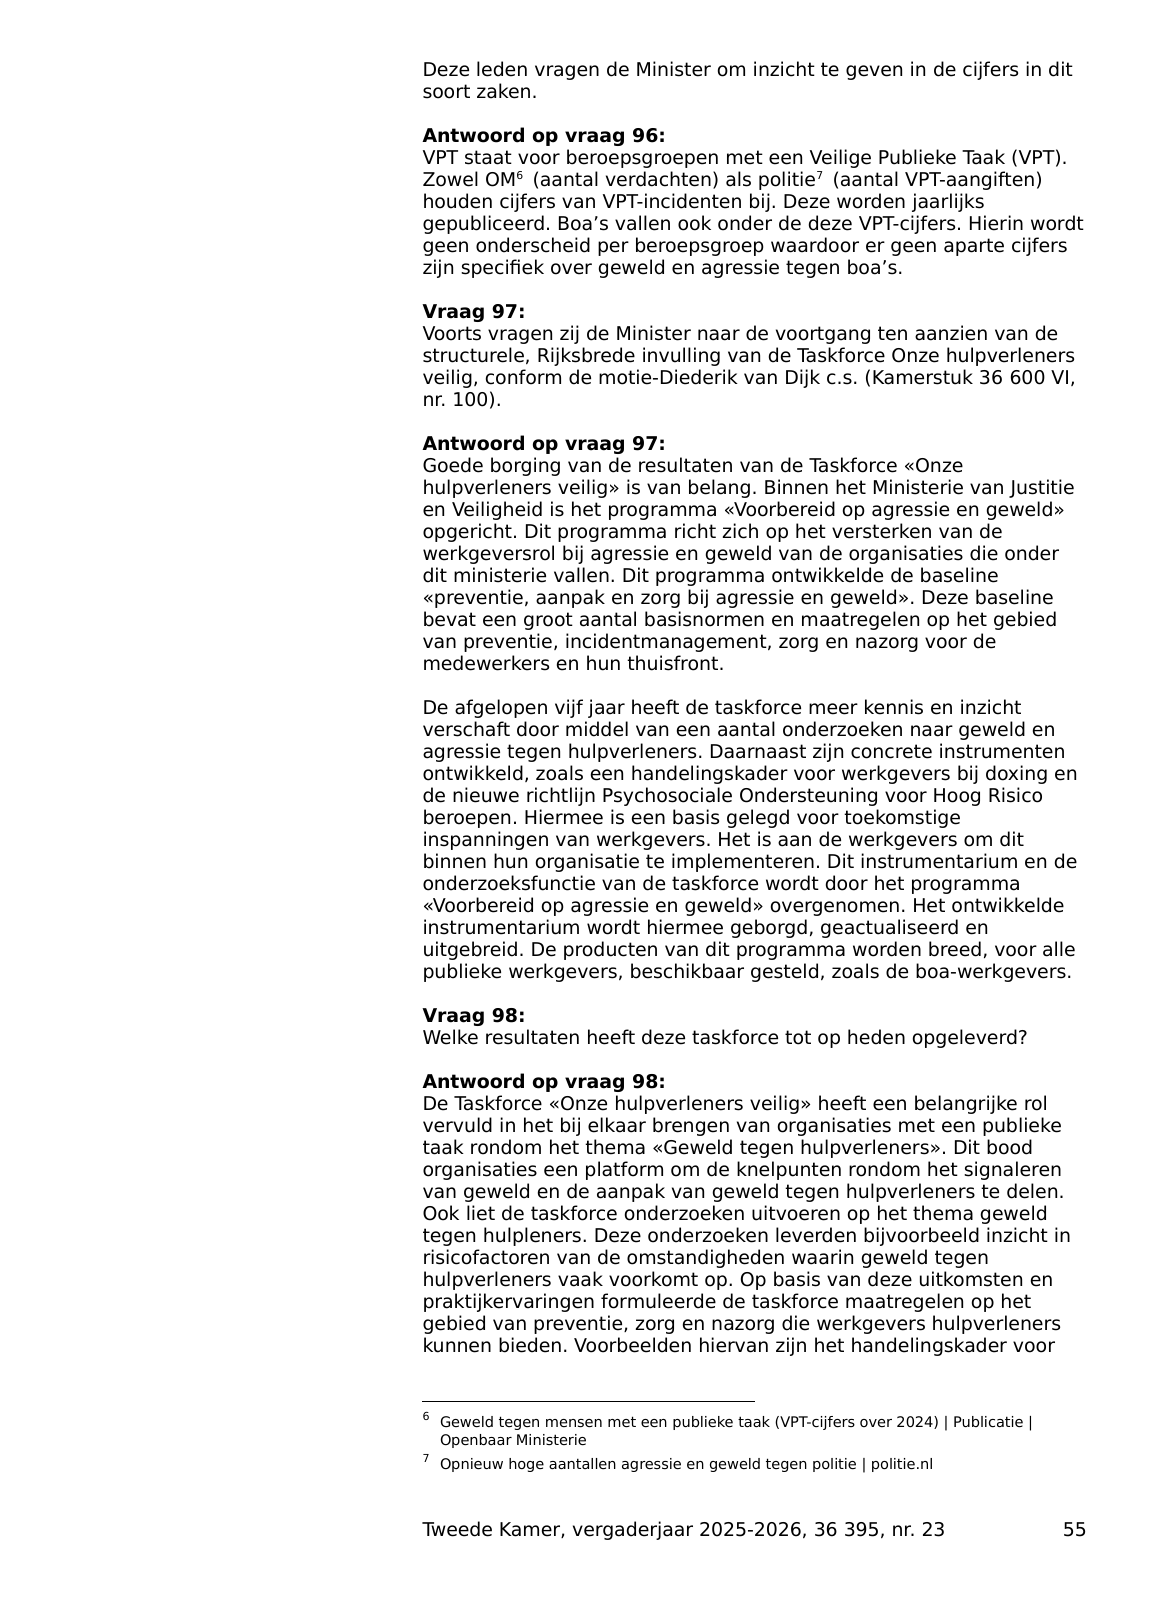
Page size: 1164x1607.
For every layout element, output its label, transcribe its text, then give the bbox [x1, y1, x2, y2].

text Voorts vragen zij de Minister naar de voortgang ten aanzien van de structurele, Rijksbrede invulling van de Taskforce Onze hulpverleners veilig, conform de motie-Diederik van Dijk c.s. (Kamerstuk 36 600 VI, nr. 100). [422, 323, 1087, 411]
text De Taskforce «Onze hulpverleners veilig» heeft een belangrijke rol vervuld in het bij elkaar brengen van organisaties met een publieke taak rondom het thema «Geweld tegen hulpverleners». Dit bood organisaties een platform om de knelpunten rondom het signaleren van geweld en de aanpak van geweld tegen hulpverleners te delen. Ook liet de taskforce onderzoeken uitvoeren op het thema geweld tegen hulpleners. Deze onderzoeken leverden bijvoorbeeld inzicht in risicofactoren van de omstandigheden waarin geweld tegen hulpverleners vaak voorkomt op. Op basis van deze uitkomsten en praktijkervaringen formuleerde de taskforce maatregelen op het gebied van preventie, zorg en nazorg die werkgevers hulpverleners kunnen bieden. Voorbeelden hiervan zijn het handelingskader voor [422, 1093, 1087, 1357]
text Vraag 97: [422, 301, 1087, 323]
text VPT staat voor beroepsgroepen met een Veilige Publieke Taak (VPT). Zowel OM (aantal verdachten) als politie (aantal VPT-aangiften) houden cijfers van VPT-incidenten bij. Deze worden jaarlijks gepubliceerd. Boa’s vallen ook onder de deze VPT-cijfers. Hierin wordt geen onderscheid per beroepsgroep waardoor er geen aparte cijfers zijn specifiek over geweld en agressie tegen boa’s. [422, 147, 1087, 279]
text Vraag 98: [422, 1005, 1087, 1027]
text Deze leden vragen de Minister om inzicht te geven in de cijfers in dit soort zaken. [422, 59, 1087, 103]
text Opnieuw hoge aantallen agressie en geweld tegen politie | politie.nl [422, 1452, 1087, 1474]
text Welke resultaten heeft deze taskforce tot op heden opgeleverd? [422, 1027, 1087, 1049]
text De afgelopen vijf jaar heeft de taskforce meer kennis en inzicht verschaft door middel van een aantal onderzoeken naar geweld en agressie tegen hulpverleners. Daarnaast zijn concrete instrumenten ontwikkeld, zoals een handelingskader voor werkgevers bij doxing en de nieuwe richtlijn Psychosociale Ondersteuning voor Hoog Risico beroepen. Hiermee is een basis gelegd voor toekomstige inspanningen van werkgevers. Het is aan de werkgevers om dit binnen hun organisatie te implementeren. Dit instrumentarium en de onderzoeksfunctie van de taskforce wordt door het programma «Voorbereid op agressie en geweld» overgenomen. Het ontwikkelde instrumentarium wordt hiermee geborgd, geactualiseerd en uitgebreid. De producten van dit programma worden breed, voor alle publieke werkgevers, beschikbaar gesteld, zoals de boa-werkgevers. [422, 697, 1087, 983]
text Goede borging van de resultaten van de Taskforce «Onze hulpverleners veilig» is van belang. Binnen het Ministerie van Justitie en Veiligheid is het programma «Voorbereid op agressie en geweld» opgericht. Dit programma richt zich op het versterken van de werkgeversrol bij agressie en geweld van de organisaties die onder dit ministerie vallen. Dit programma ontwikkelde de baseline «preventie, aanpak en zorg bij agressie en geweld». Deze baseline bevat een groot aantal basisnormen en maatregelen op het gebied van preventie, incidentmanagement, zorg en nazorg voor de medewerkers en hun thuisfront. [422, 455, 1087, 675]
text Antwoord op vraag 98: [422, 1071, 1087, 1093]
text Antwoord op vraag 96: [422, 125, 1087, 147]
text Antwoord op vraag 97: [422, 433, 1087, 455]
text Geweld tegen mensen met een publieke taak (VPT-cijfers over 2024) | Publicatie | Openbaar Ministerie [422, 1410, 1087, 1449]
